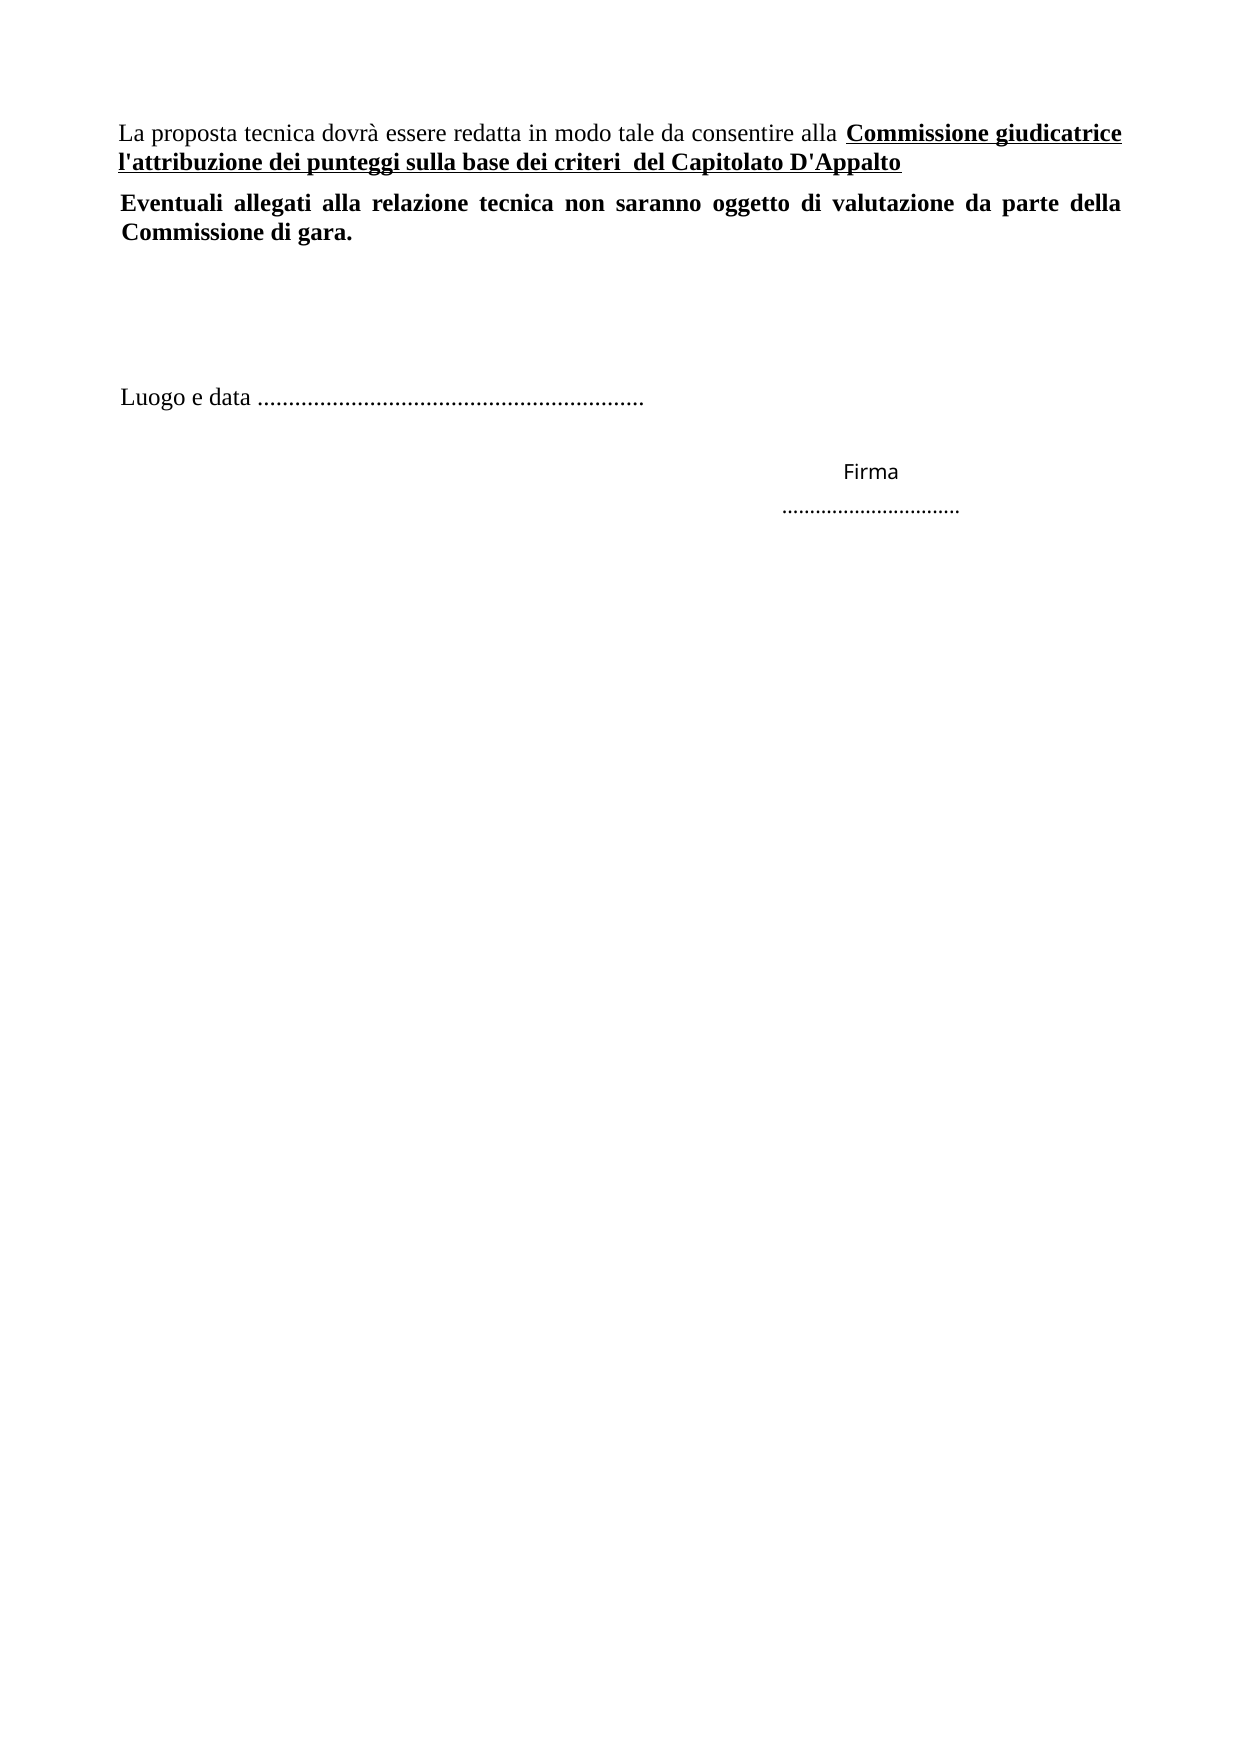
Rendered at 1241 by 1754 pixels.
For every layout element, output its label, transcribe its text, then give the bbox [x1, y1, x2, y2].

text La proposta tecnica dovrà essere redatta in modo tale da consentire alla Commissione giudicatrice l'attribuzione dei punteggi sulla base dei criteri del Capitolato D'Appalto [118, 118, 1122, 176]
text Luogo e data .............................................................. [120, 382, 1122, 411]
text Eventuali allegati alla relazione tecnica non saranno oggetto di valutazione da parte della Commissione di gara. [120, 188, 1122, 246]
text Firma [620, 457, 1122, 486]
text ................................ [620, 491, 1122, 520]
